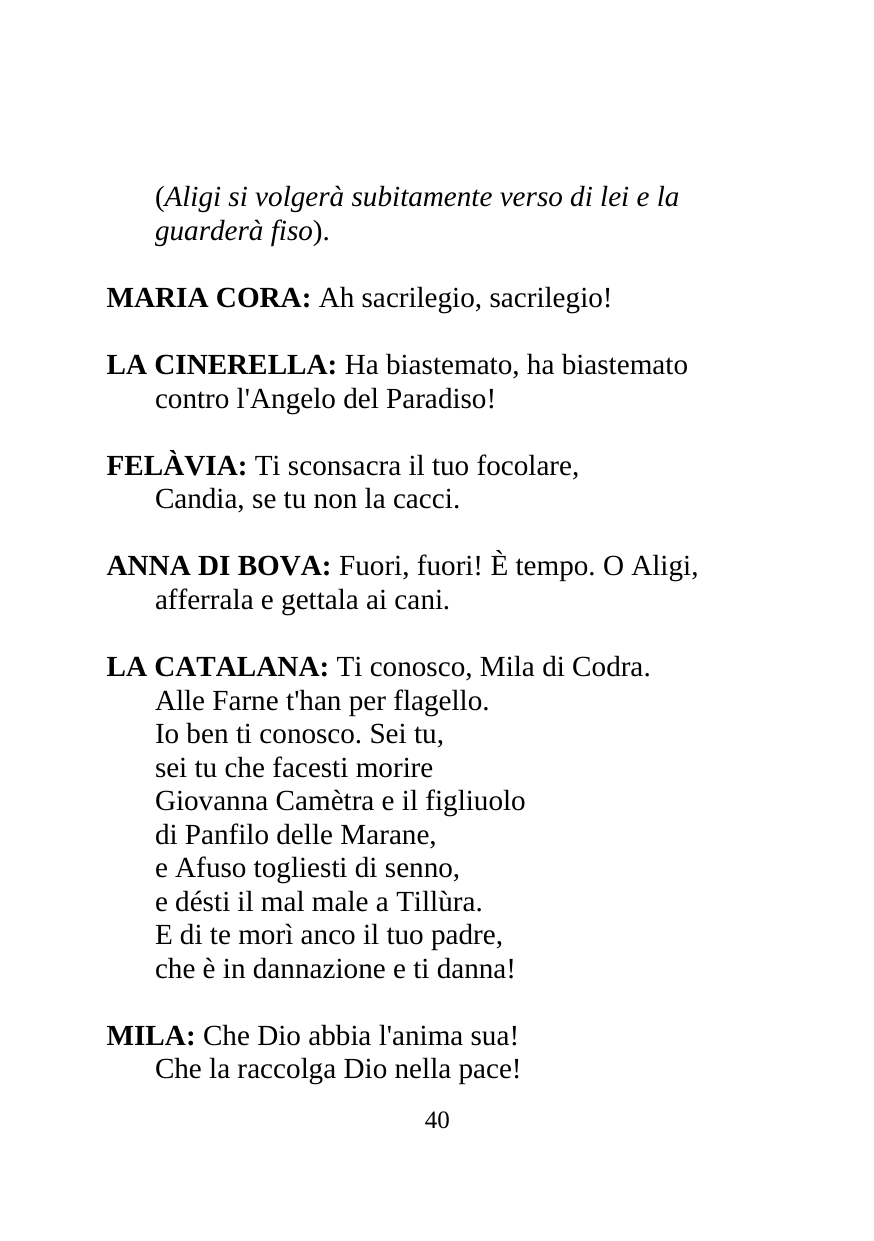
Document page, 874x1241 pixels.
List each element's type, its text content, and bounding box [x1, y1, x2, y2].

text Che la raccolga Dio nella pace! [155, 1052, 768, 1085]
text Giovanna Camètra e il figliuolo [155, 783, 768, 817]
text Alle Farne t'han per flagello. [155, 683, 768, 716]
text di Panfilo delle Marane, [155, 817, 768, 850]
text MILA: Che Dio abbia l'anima sua! [106, 1018, 768, 1052]
text che è in dannazione e ti danna! [155, 951, 768, 984]
text sei tu che facesti morire [155, 750, 768, 783]
text LA CINERELLA: Ha biastemato, ha biastemato [106, 347, 768, 381]
text E di te morì anco il tuo padre, [155, 917, 768, 951]
text Io ben ti conosco. Sei tu, [155, 716, 768, 750]
text Candia, se tu non la cacci. [155, 481, 768, 515]
text FELÀVIA: Ti sconsacra il tuo focolare, [106, 448, 768, 481]
text ANNA DI BOVA: Fuori, fuori! È tempo. O Aligi, [106, 548, 768, 582]
text contro l'Angelo del Paradiso! [155, 381, 768, 414]
text (Aligi si volgerà subitamente verso di lei e la guarderà fiso). [155, 179, 768, 247]
text MARIA CORA: Ah sacrilegio, sacrilegio! [106, 280, 768, 314]
text afferrala e gettala ai cani. [155, 582, 768, 616]
text LA CATALANA: Ti conosco, Mila di Codra. [106, 649, 768, 683]
text e désti il mal male a Tillùra. [155, 884, 768, 917]
text e Afuso togliesti di senno, [155, 850, 768, 884]
